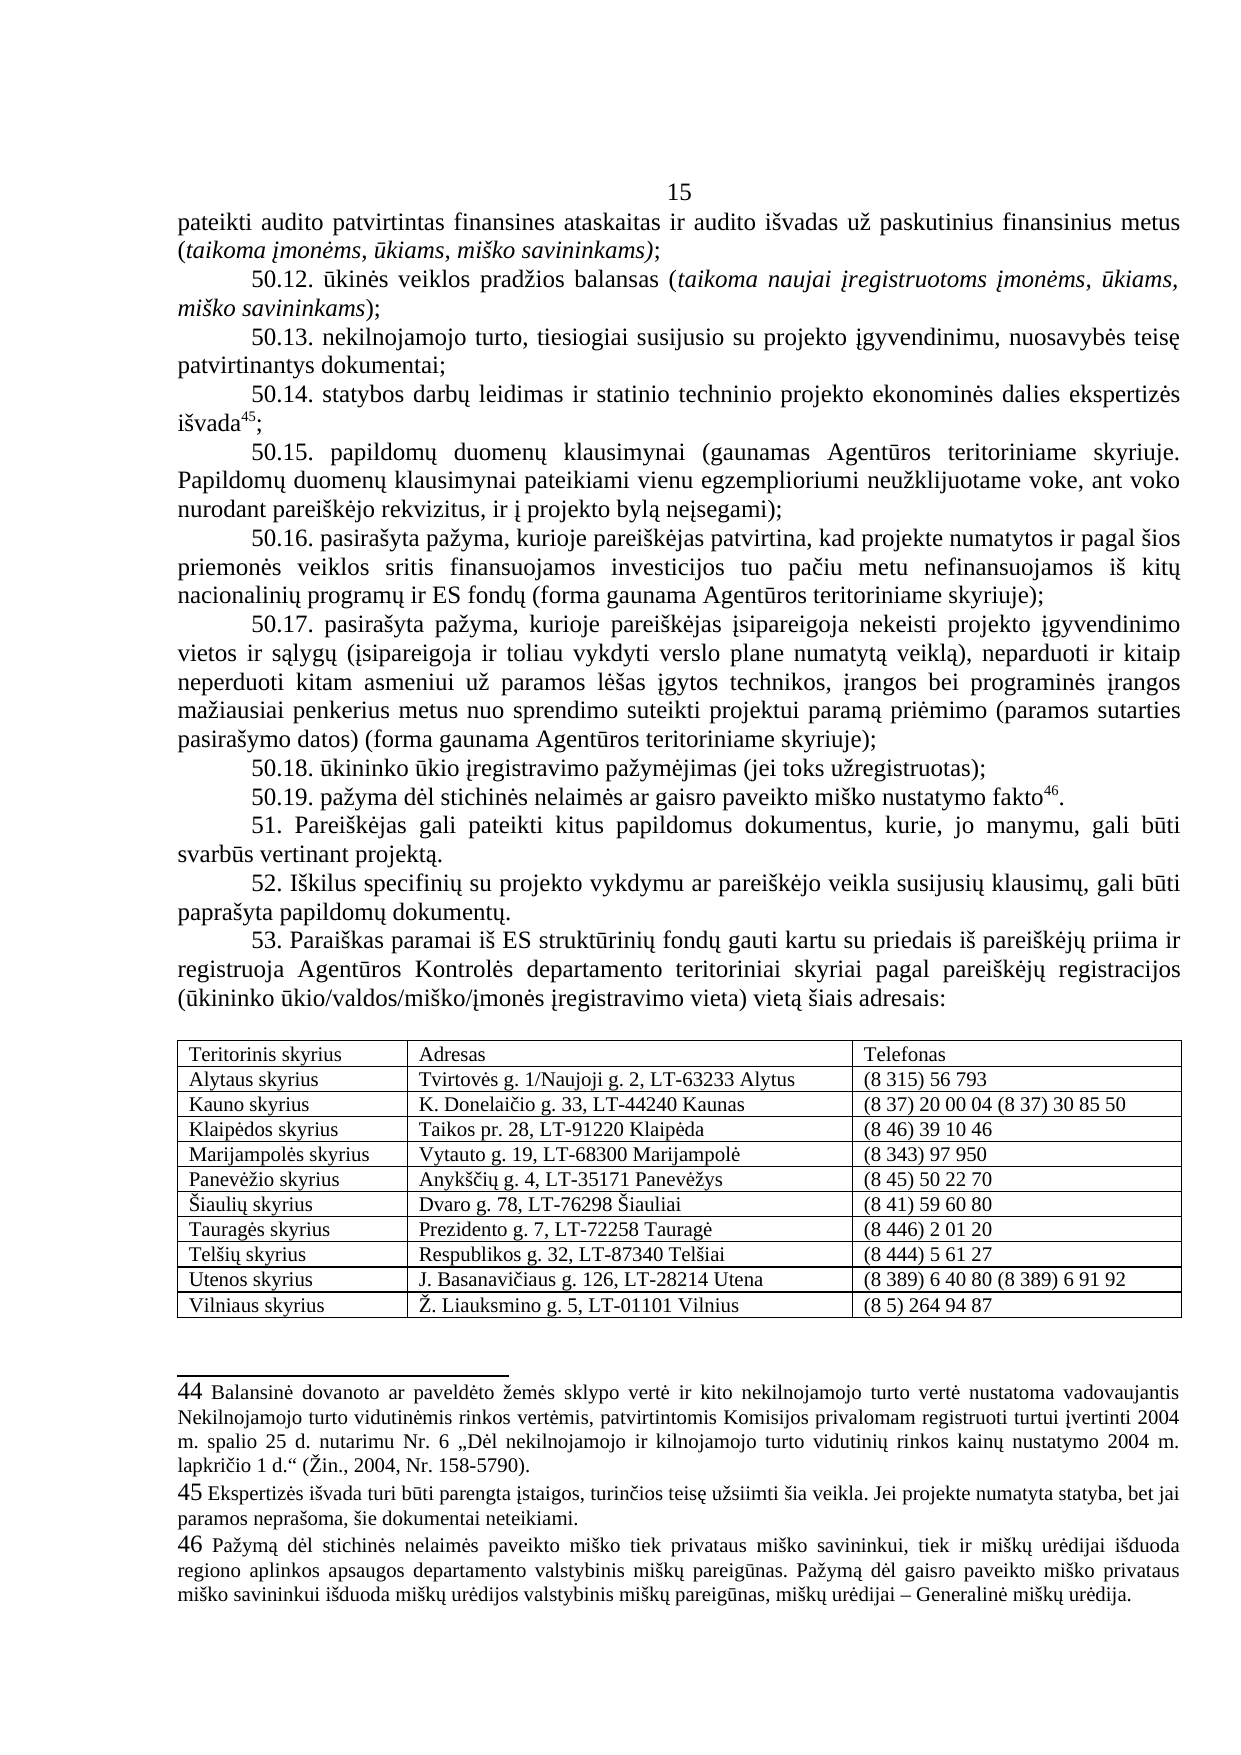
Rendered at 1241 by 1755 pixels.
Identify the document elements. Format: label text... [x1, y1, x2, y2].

table_header Teritorinis skyrius [178, 1041, 407, 1066]
table_cell (8 389) 6 40 80 (8 389) 6 91 92 [853, 1268, 1181, 1291]
text 51. Pareiškėjas gali pateikti kitus papildomus dokumentus, kurie, jo manymu, gali būti svarbūs vertinant projektą. [177, 810, 1181, 868]
table_cell Telšių skyrius [178, 1242, 407, 1266]
table_cell Prezidento g. 7, LT-72258 Tauragė [408, 1217, 852, 1241]
table_cell Respublikos g. 32, LT-87340 Telšiai [408, 1242, 852, 1266]
text 50.13. nekilnojamojo turto, tiesiogiai susijusio su projekto įgyvendinimu, nuosavybės teisę patvirtinantys dokumentai; [177, 322, 1181, 379]
text 50.17. pasirašyta pažyma, kurioje pareiškėjas įsipareigoja nekeisti projekto įgyvendinimo vietos ir sąlygų (įsipareigoja ir toliau vykdyti verslo plane numatytą veiklą), neparduoti ir kitaip neperduoti kitam asmeniui už paramos lėšas įgytos technikos, įrangos bei programinės įrangos mažiausiai penkerius metus nuo sprendimo suteikti projektui paramą priėmimo (paramos sutarties pasirašymo datos) (forma gaunama Agentūros teritoriniame skyriuje); [177, 609, 1181, 753]
table_cell Ž. Liauksmino g. 5, LT-01101 Vilnius [408, 1293, 852, 1317]
table_cell (8 315) 56 793 [853, 1067, 1181, 1091]
table_cell (8 41) 59 60 80 [853, 1192, 1181, 1216]
text 53. Paraiškas paramai iš ES struktūrinių fondų gauti kartu su priedais iš pareiškėjų priima ir registruoja Agentūros Kontrolės departamento teritoriniai skyriai pagal pareiškėjų registracijos (ūkininko ūkio/valdos/miško/įmonės įregistravimo vieta) vietą šiais adresais: [177, 925, 1181, 1012]
table_cell Vytauto g. 19, LT-68300 Marijampolė [408, 1142, 852, 1166]
text pateikti audito patvirtintas finansines ataskaitas ir audito išvadas už paskutinius finansinius metus (taikoma įmonėms, ūkiams, miško savininkams); [177, 207, 1181, 264]
table_cell (8 444) 5 61 27 [853, 1242, 1181, 1266]
text 50.18. ūkininko ūkio įregistravimo pažymėjimas (jei toks užregistruotas); [177, 753, 1181, 782]
table_header Telefonas [853, 1041, 1181, 1066]
table_cell Tvirtovės g. 1/Naujoji g. 2, LT-63233 Alytus [408, 1067, 852, 1091]
table_cell (8 446) 2 01 20 [853, 1217, 1181, 1241]
table_cell Vilniaus skyrius [178, 1293, 407, 1317]
table_cell Dvaro g. 78, LT-76298 Šiauliai [408, 1192, 852, 1216]
text 50.19. pažyma dėl stichinės nelaimės ar gaisro paveikto miško nustatymo fakto. [177, 782, 1181, 810]
text 50.15. papildomų duomenų klausimynai (gaunamas Agentūros teritoriniame skyriuje. Papildomų duomenų klausimynai pateikiami vienu egzemplioriumi neužklijuotame voke, ant voko nurodant pareiškėjo rekvizitus, ir į projekto bylą neįsegami); [177, 437, 1181, 523]
table_cell (8 5) 264 94 87 [853, 1293, 1181, 1317]
table_cell K. Donelaičio g. 33, LT-44240 Kaunas [408, 1092, 852, 1116]
text Ekspertizės išvada turi būti parengta įstaigos, turinčios teisę užsiimti šia veikla. Jei projekte numatyta statyba, bet jai paramos neprašoma, šie dokumentai neteikiami. [177, 1477, 1181, 1529]
table_cell Klaipėdos skyrius [178, 1117, 407, 1141]
table_cell Šiaulių skyrius [178, 1192, 407, 1216]
text 50.14. statybos darbų leidimas ir statinio techninio projekto ekonominės dalies ekspertizės išvada; [177, 379, 1181, 437]
table_cell (8 45) 50 22 70 [853, 1167, 1181, 1191]
table_cell Utenos skyrius [178, 1268, 407, 1291]
table_cell (8 343) 97 950 [853, 1142, 1181, 1166]
text Pažymą dėl stichinės nelaimės paveikto miško tiek privataus miško savininkui, tiek ir miškų urėdijai išduoda regiono aplinkos apsaugos departamento valstybinis miškų pareigūnas. Pažymą dėl gaisro paveikto miško privataus miško savininkui išduoda miškų urėdijos valstybinis miškų pareigūnas, miškų urėdijai – Generalinė miškų urėdija. [177, 1529, 1181, 1606]
table_cell Alytaus skyrius [178, 1067, 407, 1091]
table_header Adresas [408, 1041, 852, 1066]
table_cell Tauragės skyrius [178, 1217, 407, 1241]
table_cell Kauno skyrius [178, 1092, 407, 1116]
table_cell Taikos pr. 28, LT-91220 Klaipėda [408, 1117, 852, 1141]
table_cell (8 46) 39 10 46 [853, 1117, 1181, 1141]
table_cell Marijampolės skyrius [178, 1142, 407, 1166]
table_cell (8 37) 20 00 04 (8 37) 30 85 50 [853, 1092, 1181, 1116]
text 50.12. ūkinės veiklos pradžios balansas (taikoma naujai įregistruotoms įmonėms, ūkiams, miško savininkams); [177, 264, 1181, 322]
table_cell Panevėžio skyrius [178, 1167, 407, 1191]
text 50.16. pasirašyta pažyma, kurioje pareiškėjas patvirtina, kad projekte numatytos ir pagal šios priemonės veiklos sritis finansuojamos investicijos tuo pačiu metu nefinansuojamos iš kitų nacionalinių programų ir ES fondų (forma gaunama Agentūros teritoriniame skyriuje); [177, 523, 1181, 609]
table_cell Anykščių g. 4, LT-35171 Panevėžys [408, 1167, 852, 1191]
text 52. Iškilus specifinių su projekto vykdymu ar pareiškėjo veikla susijusių klausimų, gali būti paprašyta papildomų dokumentų. [177, 868, 1181, 925]
table_cell J. Basanavičiaus g. 126, LT-28214 Utena [408, 1268, 852, 1291]
text Balansinė dovanoto ar paveldėto žemės sklypo vertė ir kito nekilnojamojo turto vertė nustatoma vadovaujantis Nekilnojamojo turto vidutinėmis rinkos vertėmis, patvirtintomis Komisijos privalomam registruoti turtui įvertinti 2004 m. spalio 25 d. nutarimu Nr. 6 „Dėl nekilnojamojo ir kilnojamojo turto vidutinių rinkos kainų nustatymo 2004 m. lapkričio 1 d.“ (Žin., 2004, Nr. 158-5790). [177, 1376, 1181, 1477]
